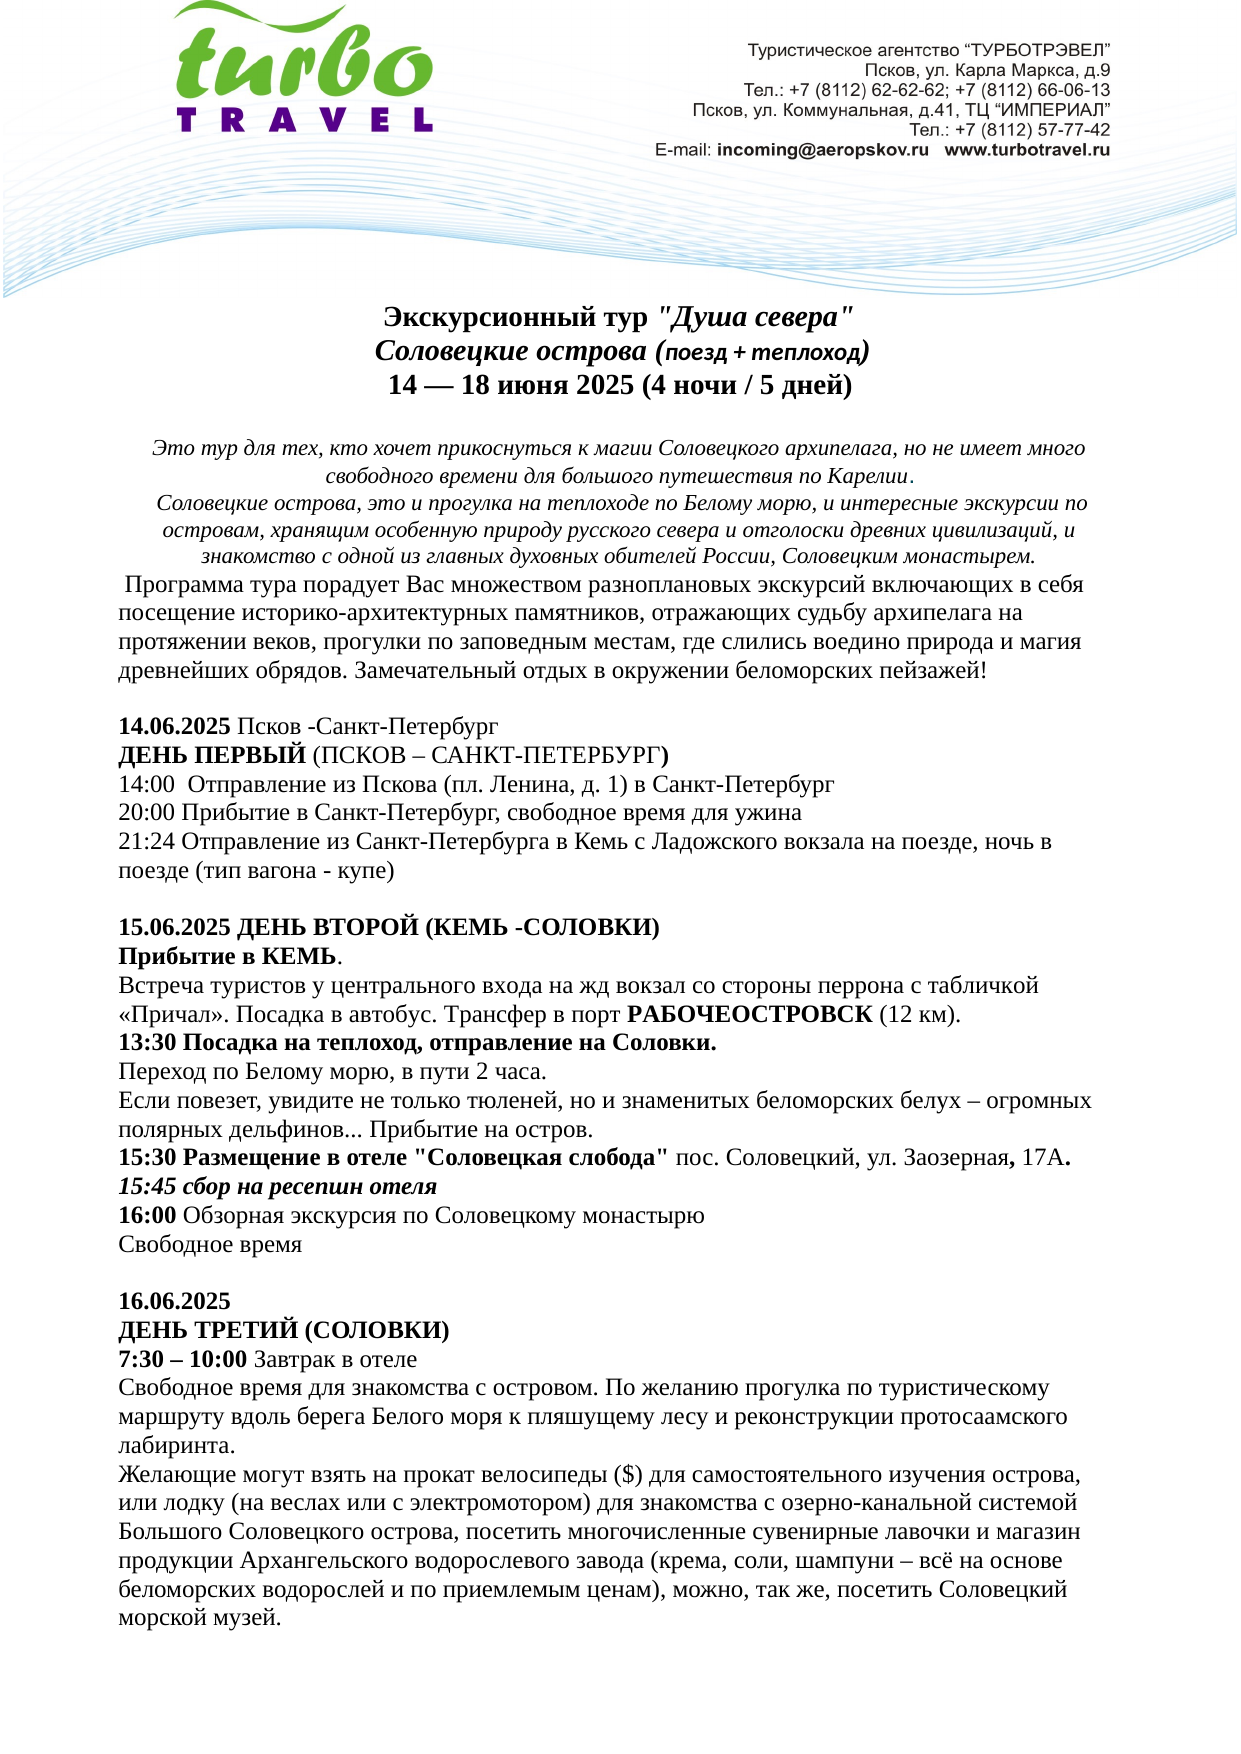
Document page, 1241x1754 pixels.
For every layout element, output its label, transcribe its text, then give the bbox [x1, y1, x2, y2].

text 13:30 Посадка на теплоход, отправление на Соловки. [118, 1027, 1122, 1056]
text Переход по Белому морю, в пути 2 часа. [118, 1056, 1122, 1085]
text ДЕНЬ ТРЕТИЙ (СОЛОВКИ) [118, 1315, 1122, 1344]
text Свободное время [118, 1229, 1122, 1257]
text 15.06.2025 ДЕНЬ ВТОРОЙ (КЕМЬ -СОЛОВКИ) [118, 912, 1122, 941]
text 21:24 Отправление из Санкт-Петербурга в Кемь с Ладожского вокзала на поезде, ночь в поезде (тип вагона - купе) [118, 826, 1122, 884]
text 20:00 Прибытие в Санкт-Петербург, свободное время для ужина [118, 797, 1122, 826]
text Соловецкие острова, это и прогулка на теплоходе по Белому морю, и интересные экскурсии по островам, хранящим особенную природу русского севера и отголоски древних цивилизаций, и знакомство с одной из главных духовных обителей России, Соловецким монастырем. [118, 488, 1122, 569]
text 15:30 Размещение в отеле "Соловецкая слобода" пос. Соловецкий, ул. Заозерная, 17А. [118, 1142, 1122, 1171]
text Желающие могут взять на прокат велосипеды ($) для самостоятельного изучения острова, или лодку (на веслах или с электромотором) для знакомства с озерно-канальной системой Большого Соловецкого острова, посетить многочисленные сувенирные лавочки и магазин продукции Архангельского водорослевого завода (крема, соли, шампуни – всё на основе беломорских водорослей и по приемлемым ценам), можно, так же, посетить Соловецкий морской музей. [118, 1459, 1122, 1631]
text 16:00 Обзорная экскурсия по Соловецкому монастырю [118, 1200, 1122, 1229]
text Если повезет, увидите не только тюленей, но и знаменитых беломорских белух – огромных полярных дельфинов... Прибытие на остров. [118, 1085, 1122, 1142]
text Соловецкие острова (поезд + теплоход) [118, 333, 1122, 367]
text 16.06.2025 [118, 1286, 1122, 1315]
text 15:45 сбор на ресепшн отеля [118, 1171, 1122, 1200]
text 14 — 18 июня 2025 (4 ночи / 5 дней) [118, 367, 1122, 401]
text 7:30 – 10:00 Завтрак в отеле [118, 1344, 1122, 1372]
text Программа тура порадует Вас множеством разноплановых экскурсий включающих в себя посещение историко-архитектурных памятников, отражающих судьбу архипелага на протяжении веков, прогулки по заповедным местам, где слились воедино природа и магия древнейших обрядов. Замечательный отдых в окружении беломорских пейзажей! [118, 569, 1122, 684]
text Это тур для тех, кто хочет прикоснуться к магии Соловецкого архипелага, но не имеет много свободного времени для большого путешествия по Карелии. [118, 434, 1122, 488]
text Прибытие в КЕМЬ. [118, 941, 1122, 970]
text Экскурсионный тур "Душа севера" [118, 298, 1122, 333]
text ДЕНЬ ПЕРВЫЙ (ПСКОВ – САНКТ-ПЕТЕРБУРГ) [118, 740, 1122, 769]
text Встреча туристов у центрального входа на жд вокзал со стороны перрона с табличкой «Причал». Посадка в автобус. Трансфер в порт РАБОЧЕОСТРОВСК (12 км). [118, 970, 1122, 1027]
text 14.06.2025 Псков -Санкт-Петербург [118, 711, 1122, 740]
text Свободное время для знакомства с островом. По желанию прогулка по туристическому маршруту вдоль берега Белого моря к пляшущему лесу и реконструкции протосаамского лабиринта. [118, 1372, 1122, 1459]
text 14:00 Отправление из Пскова (пл. Ленина, д. 1) в Санкт-Петербург [118, 769, 1122, 797]
